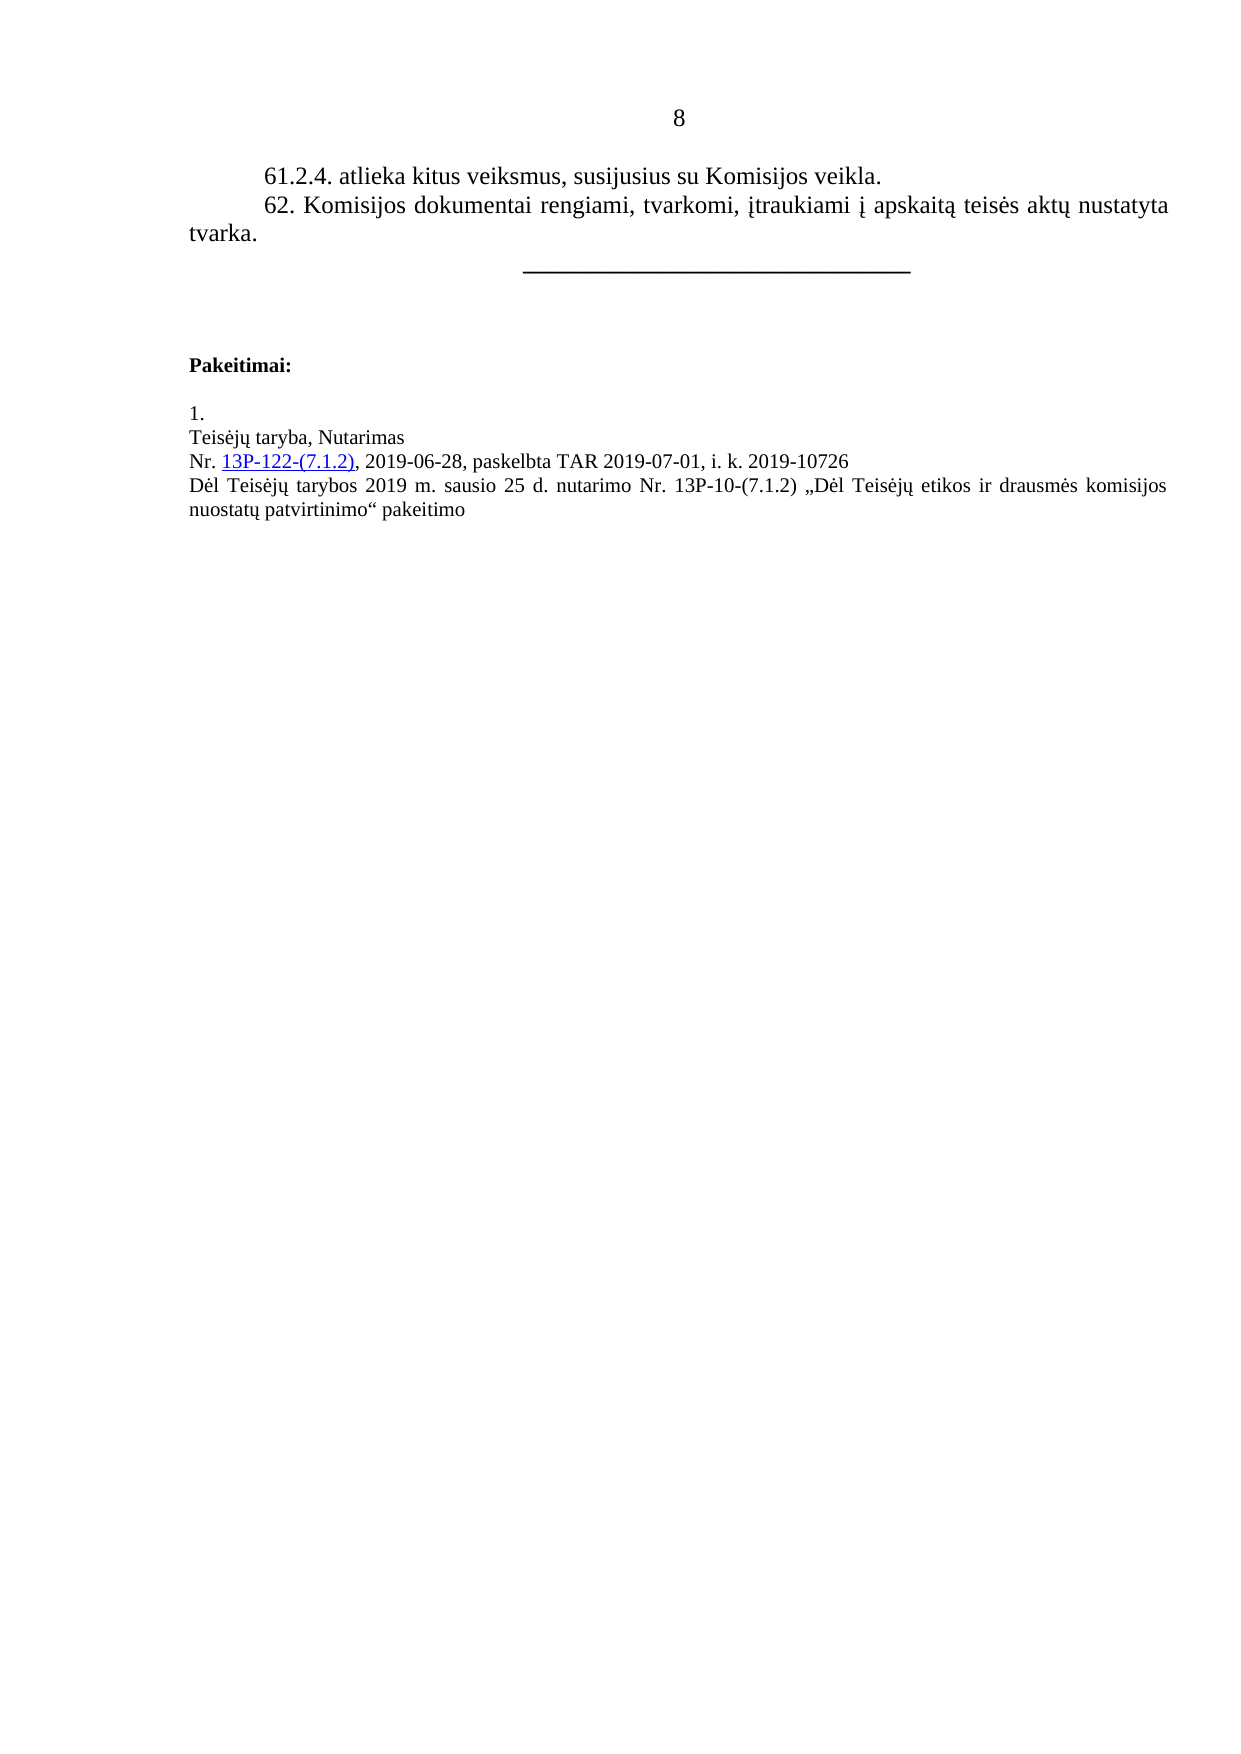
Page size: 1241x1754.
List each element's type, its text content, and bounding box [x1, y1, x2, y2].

text 62. Komisijos dokumentai rengiami, tvarkomi, įtraukiami į apskaitą teisės aktų nustatyta tvarka. [189, 190, 1169, 247]
text Teisėjų taryba, Nutarimas [189, 425, 1169, 449]
text _______________________________ [189, 247, 1169, 276]
text 1. [189, 401, 1169, 425]
text Dėl Teisėjų tarybos 2019 m. sausio 25 d. nutarimo Nr. 13P-10-(7.1.2) „Dėl Teisėjų etikos ir drausmės komisijos nuostatų patvirtinimo“ pakeitimo [189, 473, 1169, 521]
text 61.2.4. atlieka kitus veiksmus, susijusius su Komisijos veikla. [189, 161, 1169, 190]
text Pakeitimai: [189, 353, 1169, 377]
text Nr. 13P-122-(7.1.2), 2019-06-28, paskelbta TAR 2019-07-01, i. k. 2019-10726 [189, 449, 1169, 473]
